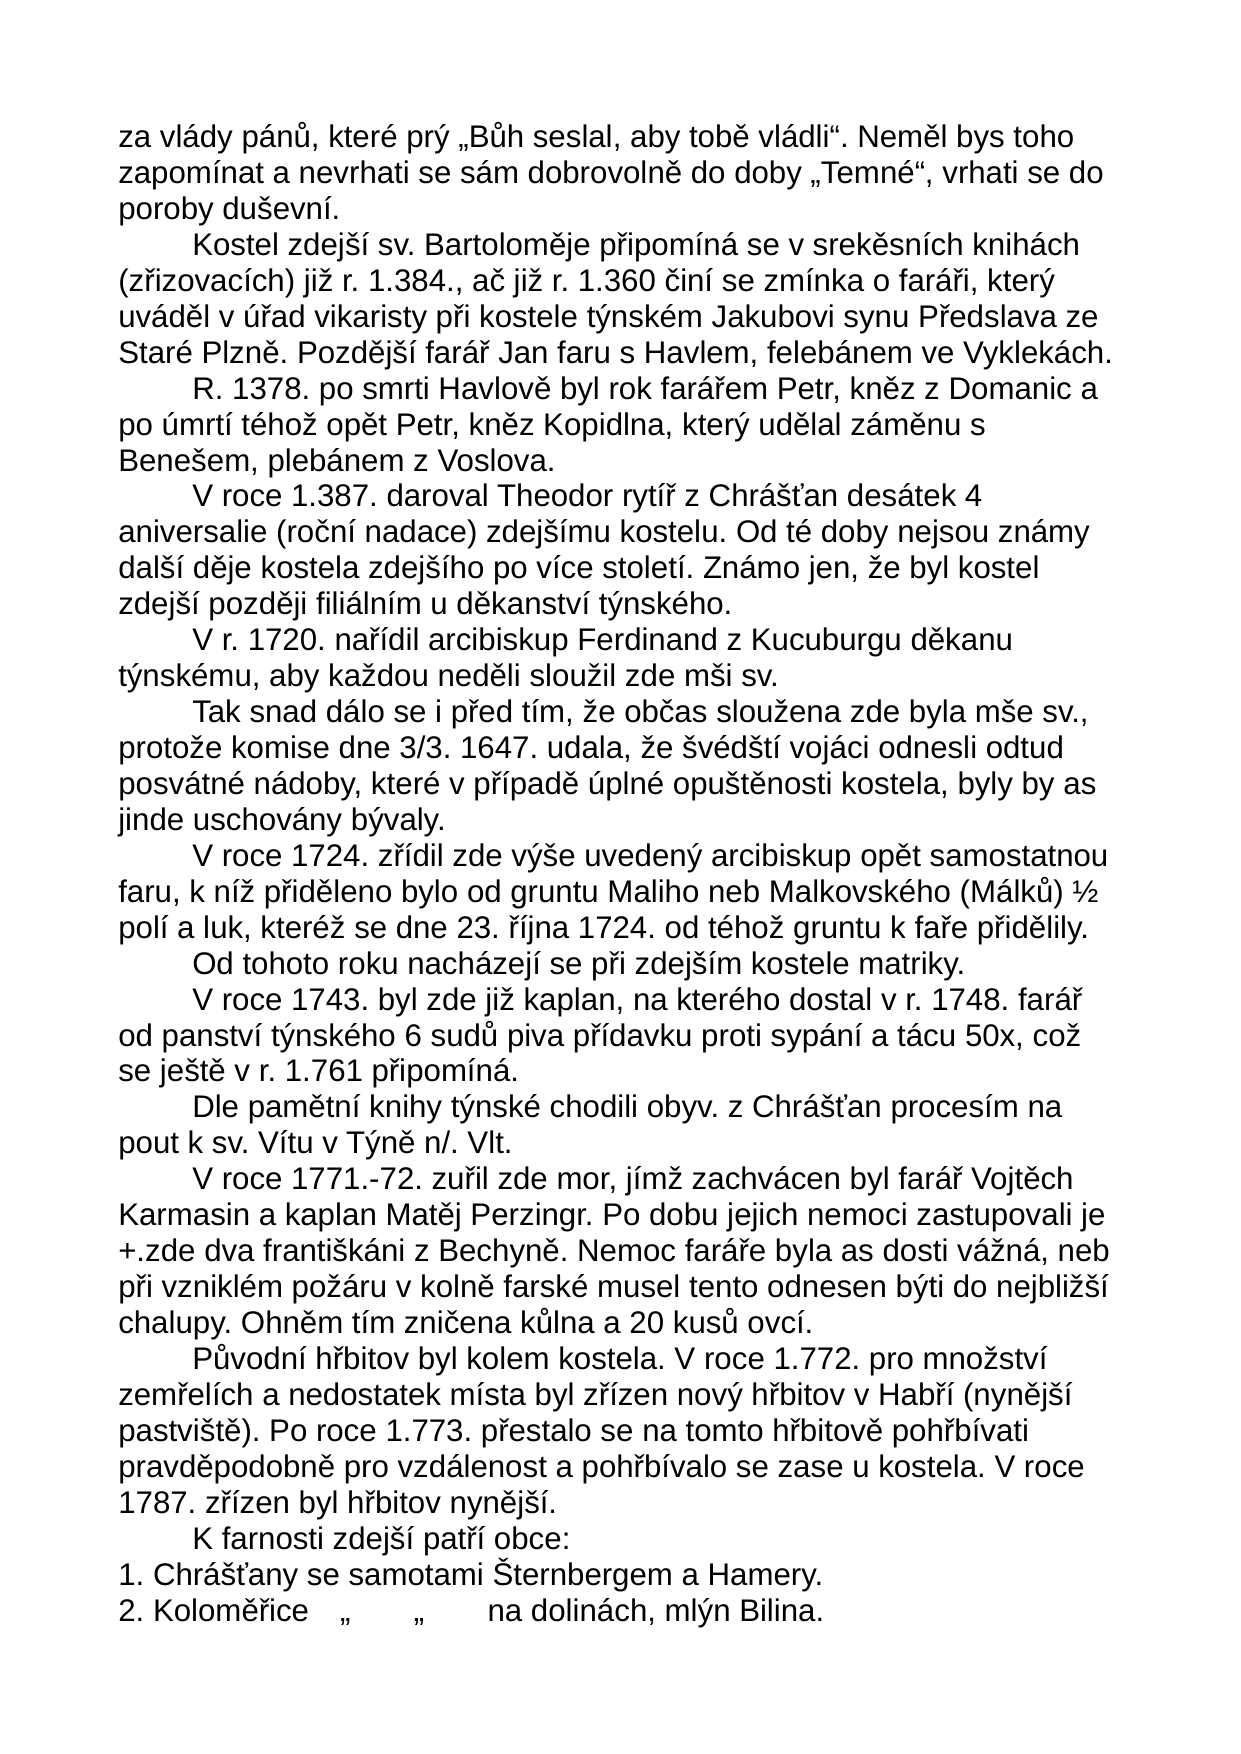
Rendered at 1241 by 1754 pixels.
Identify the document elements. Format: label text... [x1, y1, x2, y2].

text V roce 1724. zřídil zde výše uvedený arcibiskup opět samostatnou faru, k níž přiděleno bylo od gruntu Maliho neb Malkovského (Málků) ½ polí a luk, kteréž se dne 23. října 1724. od téhož gruntu k faře přidělily. [118, 837, 1122, 945]
text V roce 1743. byl zde již kaplan, na kterého dostal v r. 1748. farář od panství týnského 6 sudů piva přídavku proti sypání a tácu 50x, což se ještě v r. 1.761 připomíná. [118, 981, 1122, 1088]
text 1. Chrášťany se samotami Šternbergem a Hamery. [118, 1556, 1122, 1592]
text V roce 1771.-72. zuřil zde mor, jímž zachvácen byl farář Vojtěch Karmasin a kaplan Matěj Perzingr. Po dobu jejich nemoci zastupovali je +.zde dva františkáni z Bechyně. Nemoc faráře byla as dosti vážná, neb při vzniklém požáru v kolně farské musel tento odnesen býti do nejbližší chalupy. Ohněm tím zničena kůlna a 20 kusů ovcí. [118, 1160, 1122, 1340]
text Kostel zdejší sv. Bartoloměje připomíná se v srekěsních knihách (zřizovacích) již r. 1.384., ač již r. 1.360 činí se zmínka o faráři, který uváděl v úřad vikaristy při kostele týnském Jakubovi synu Předslava ze Staré Plzně. Pozdější farář Jan faru s Havlem, felebánem ve Vyklekách. [118, 226, 1122, 370]
text V r. 1720. nařídil arcibiskup Ferdinand z Kucuburgu děkanu týnskému, aby každou neděli sloužil zde mši sv. [118, 621, 1122, 693]
text K farnosti zdejší patří obce: [118, 1520, 1122, 1556]
text za vlády pánů, které prý „Bůh seslal, aby tobě vládli“. Neměl bys toho zapomínat a nevrhati se sám dobrovolně do doby „Temné“, vrhati se do poroby duševní. [118, 118, 1122, 226]
text Dle pamětní knihy týnské chodili obyv. z Chrášťan procesím na pout k sv. Vítu v Týně n/. Vlt. [118, 1088, 1122, 1160]
text V roce 1.387. daroval Theodor rytíř z Chrášťan desátek 4 aniversalie (roční nadace) zdejšímu kostelu. Od té doby nejsou známy další děje kostela zdejšího po více století. Známo jen, že byl kostel zdejší později filiálním u děkanství týnského. [118, 477, 1122, 621]
text 2. Koloměřice „ „ na dolinách, mlýn Bilina. [118, 1592, 1122, 1627]
text Tak snad dálo se i před tím, že občas sloužena zde byla mše sv., protože komise dne 3/3. 1647. udala, že švédští vojáci odnesli odtud posvátné nádoby, které v případě úplné opuštěnosti kostela, byly by as jinde uschovány bývaly. [118, 693, 1122, 837]
text Původní hřbitov byl kolem kostela. V roce 1.772. pro množství zemřelích a nedostatek místa byl zřízen nový hřbitov v Habří (nynější pastviště). Po roce 1.773. přestalo se na tomto hřbitově pohřbívati pravděpodobně pro vzdálenost a pohřbívalo se zase u kostela. V roce 1787. zřízen byl hřbitov nynější. [118, 1340, 1122, 1520]
text R. 1378. po smrti Havlově byl rok farářem Petr, kněz z Domanic a po úmrtí téhož opět Petr, kněz Kopidlna, který udělal záměnu s Benešem, plebánem z Voslova. [118, 370, 1122, 477]
text Od tohoto roku nacházejí se při zdejším kostele matriky. [118, 945, 1122, 981]
